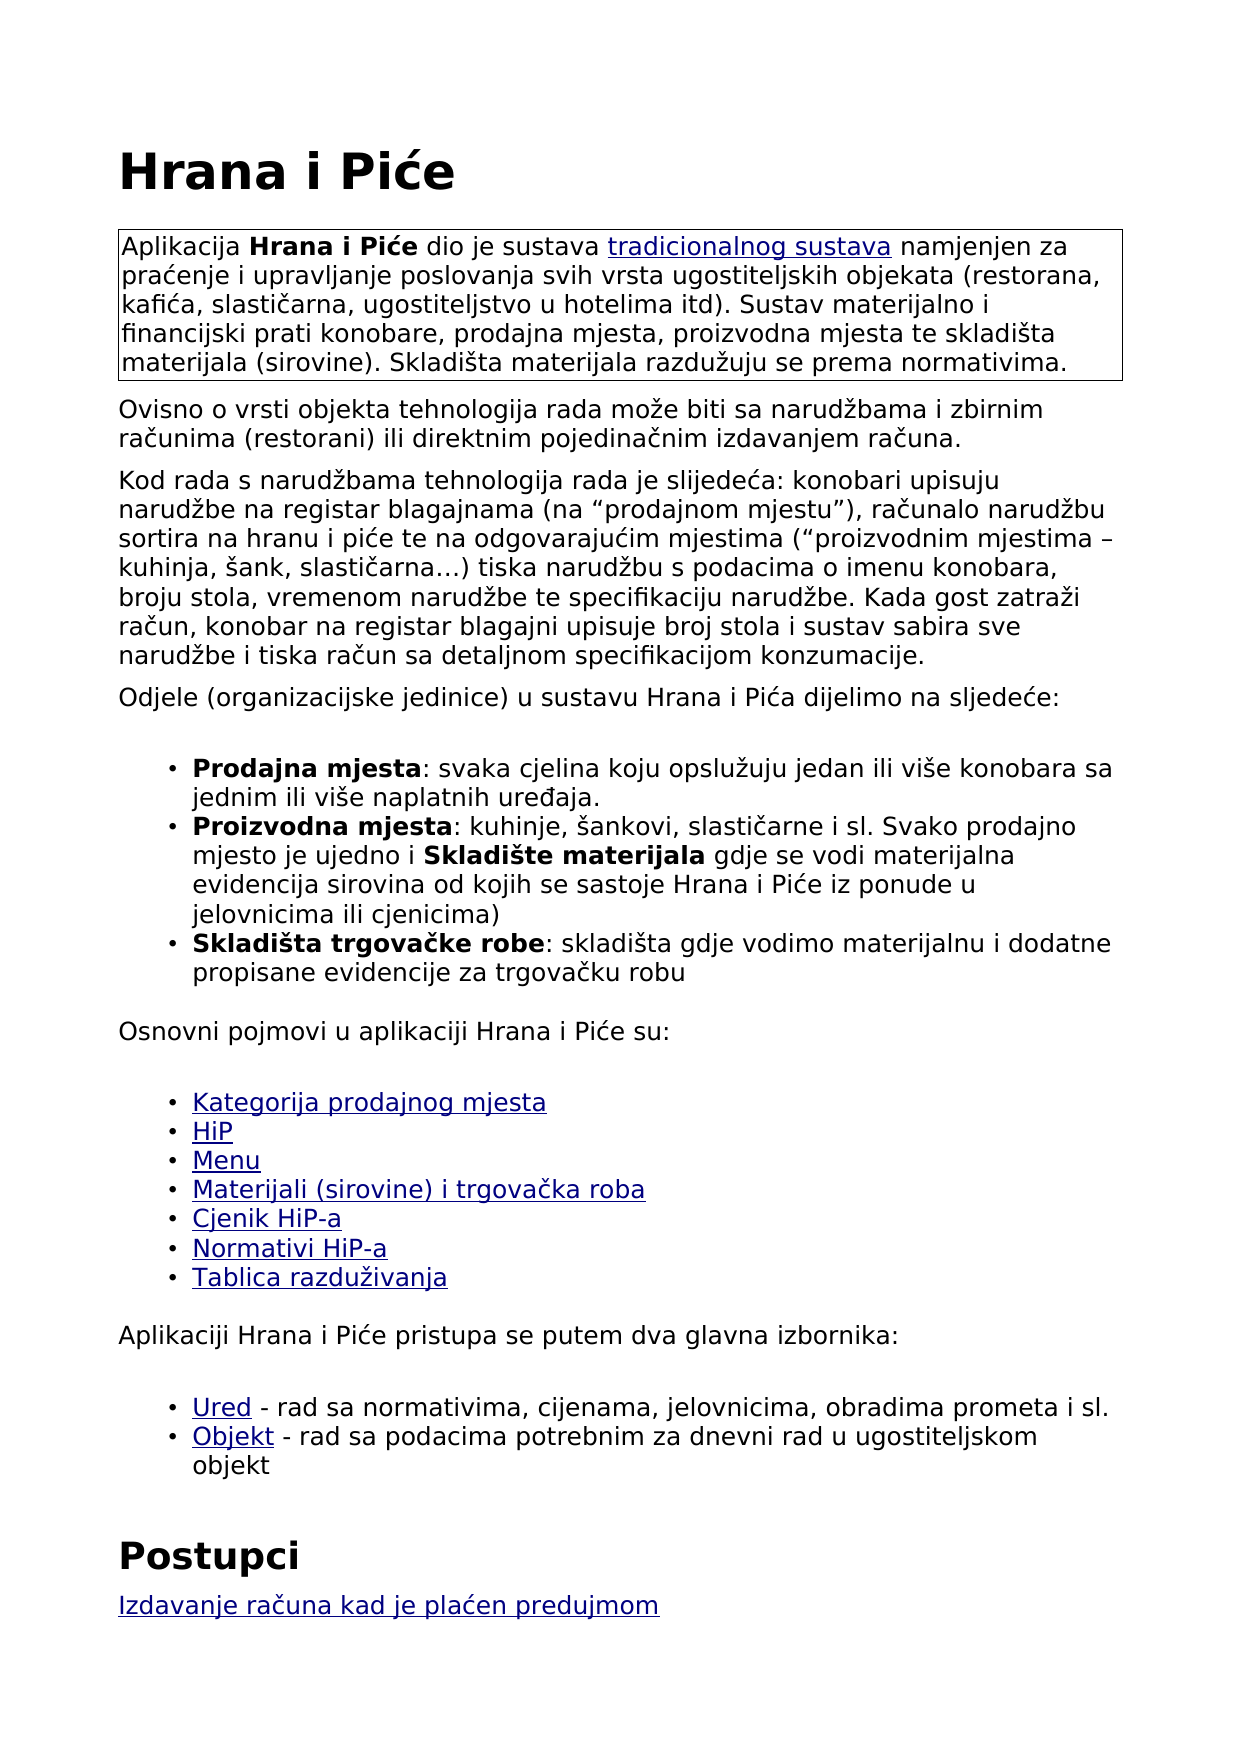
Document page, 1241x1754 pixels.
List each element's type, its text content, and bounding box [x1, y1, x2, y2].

text Kod rada s narudžbama tehnologija rada je slijedeća: konobari upisuju narudžbe na registar blagajnama (na “prodajnom mjestu”), računalo narudžbu sortira na hranu i piće te na odgovarajućim mjestima (“proizvodnim mjestima – kuhinja, šank, slastičarna…) tiska narudžbu s podacima o imenu konobara, broju stola, vremenom narudžbe te specifikaciju narudžbe. Kada gost zatraži račun, konobar na registar blagajni upisuje broj stola i sustav sabira sve narudžbe i tiska račun sa detaljnom specifikacijom konzumacije. [118, 466, 1122, 670]
list Proizvodna mjesta: kuhinje, šankovi, slastičarne i sl. Svako prodajno mjesto je ujedno i Skladište materijala gdje se vodi materijalna evidencija sirovina od kojih se sastoje Hrana i Piće iz ponude u jelovnicima ili cjenicima) [177, 812, 1122, 929]
list Cjenik HiP-a [177, 1204, 1122, 1234]
list Objekt - rad sa podacima potrebnim za dnevni rad u ugostiteljskom objekt [177, 1422, 1122, 1480]
list Normativi HiP-a [177, 1234, 1122, 1263]
list Prodajna mjesta: svaka cjelina koju opslužuju jedan ili više konobara sa jednim ili više naplatnih uređaja. [177, 754, 1122, 812]
list Skladišta trgovačke robe: skladišta gdje vodimo materijalnu i dodatne propisane evidencije za trgovačku robu [177, 929, 1122, 987]
text Izdavanje računa kad je plaćen predujmom [118, 1591, 1122, 1620]
list Tablica razduživanja [177, 1263, 1122, 1292]
text Odjele (organizacijske jedinice) u sustavu Hrana i Pića dijelimo na sljedeće: [118, 683, 1122, 712]
list Materijali (sirovine) i trgovačka roba [177, 1175, 1122, 1204]
subtitle Hrana i Piće [118, 143, 1122, 201]
list Kategorija prodajnog mjesta [177, 1088, 1122, 1117]
list HiP [177, 1117, 1122, 1146]
list Menu [177, 1146, 1122, 1175]
subtitle Postupci [118, 1535, 1122, 1578]
list Ured - rad sa normativima, cijenama, jelovnicima, obradima prometa i sl. [177, 1393, 1122, 1422]
table_header Aplikacija Hrana i Piće dio je sustava tradicionalnog sustava namjenjen za praćenje i upravljanje poslovanja svih vrsta ugostiteljskih objekata (restorana, kafića, slastičarna, ugostiteljstvo u hotelima itd). Sustav materijalno i financijski prati konobare, prodajna mjesta, proizvodna mjesta te skladišta materijala (sirovine). Skladišta materijala razdužuju se prema normativima. [119, 230, 1122, 380]
text Ovisno o vrsti objekta tehnologija rada može biti sa narudžbama i zbirnim računima (restorani) ili direktnim pojedinačnim izdavanjem računa. [118, 395, 1122, 454]
text Osnovni pojmovi u aplikaciji Hrana i Piće su: [118, 1017, 1122, 1046]
text Aplikaciji Hrana i Piće pristupa se putem dva glavna izbornika: [118, 1322, 1122, 1351]
